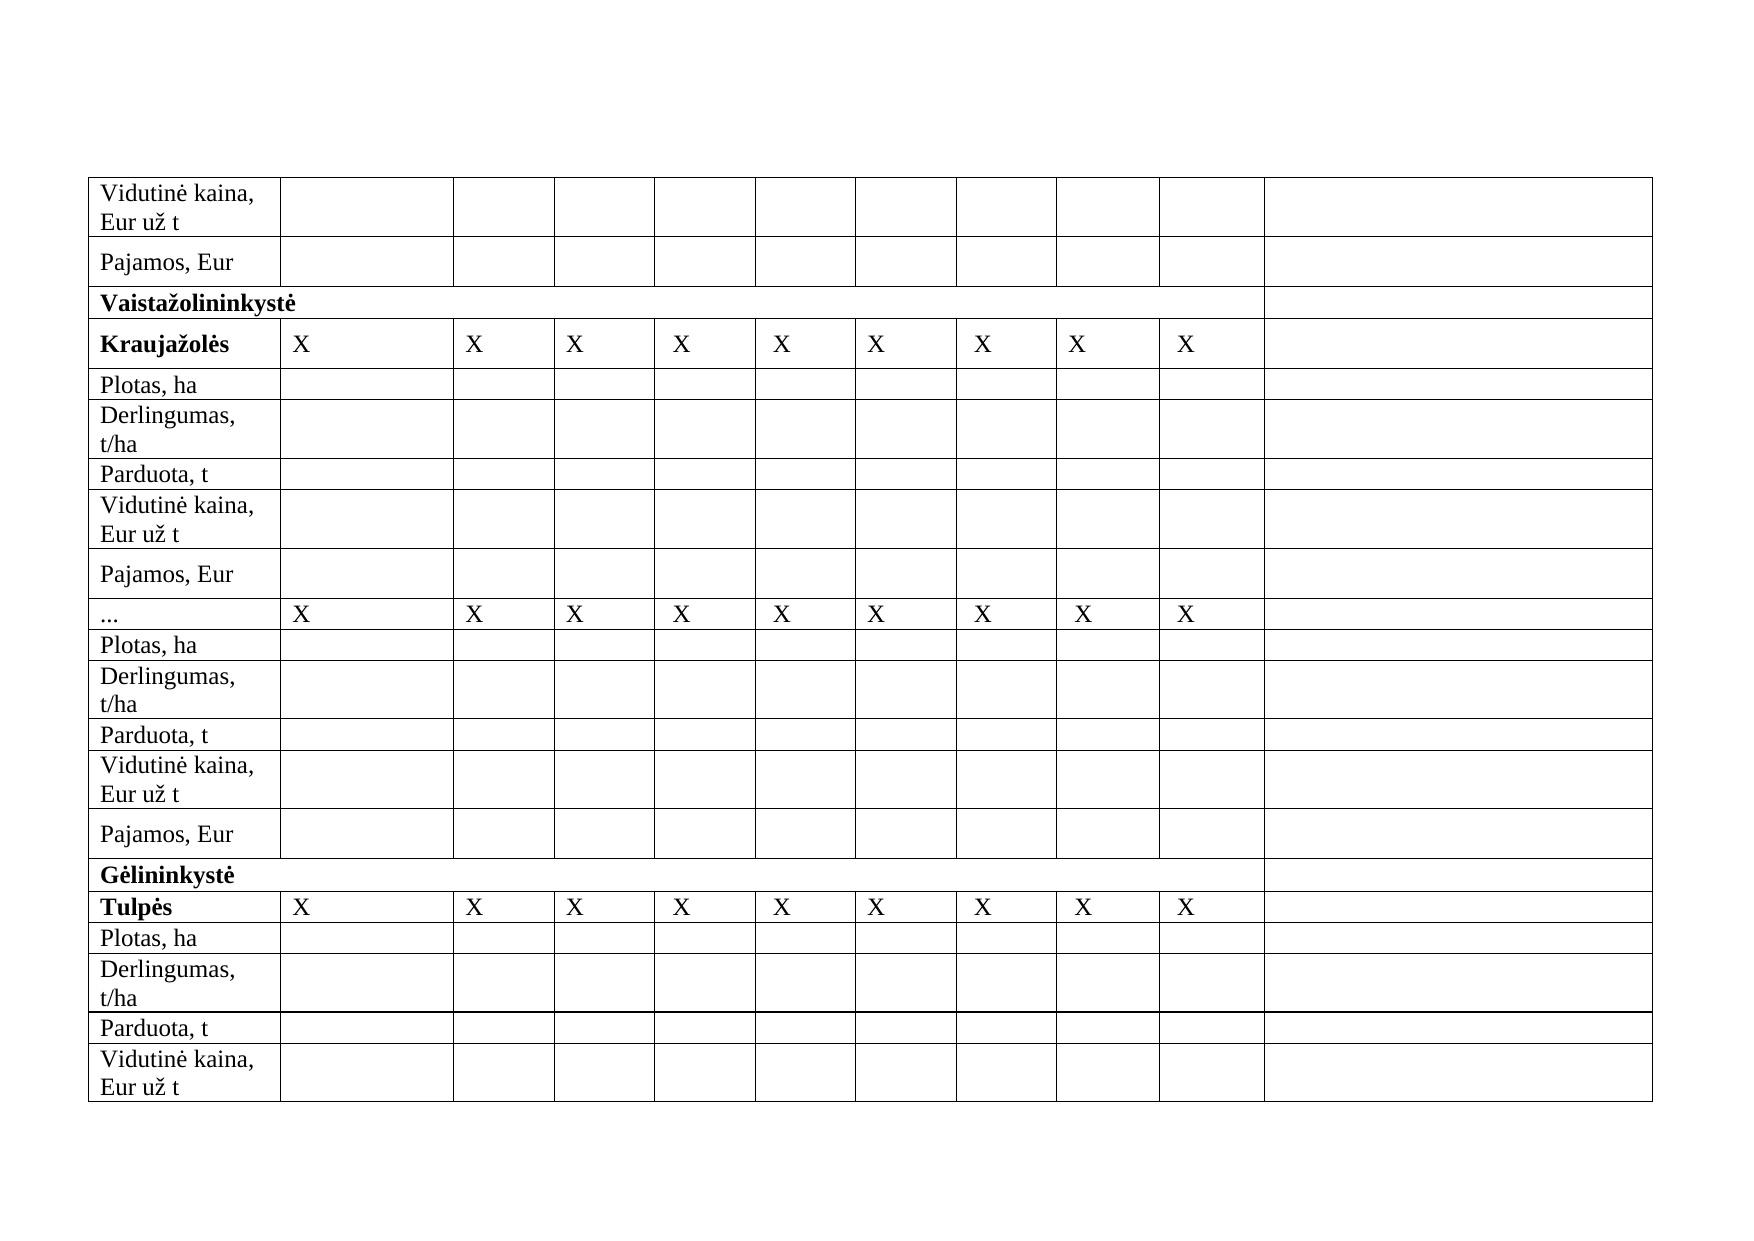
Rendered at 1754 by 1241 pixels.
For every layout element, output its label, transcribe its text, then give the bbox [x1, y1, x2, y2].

table_cell [856, 1044, 956, 1101]
table_cell Parduota, t [89, 719, 280, 749]
table_cell [756, 237, 855, 286]
table_cell X [856, 319, 956, 368]
table_cell Pajamos, Eur [89, 549, 280, 597]
table_cell [454, 719, 554, 749]
table_cell [957, 661, 1056, 718]
table_cell [555, 459, 654, 489]
table_cell [655, 630, 755, 660]
table_cell Derlingumas, t/ha [89, 661, 280, 718]
table_cell [756, 1013, 855, 1043]
table_cell [454, 400, 554, 458]
table_cell [957, 630, 1056, 660]
table_cell [281, 923, 453, 953]
table_cell [957, 178, 1056, 236]
table_cell [957, 1013, 1056, 1043]
table_cell [1057, 923, 1159, 953]
table_cell [555, 809, 654, 858]
table_cell X [1160, 599, 1264, 629]
table_cell Plotas, ha [89, 369, 280, 399]
table_cell [454, 751, 554, 808]
table_cell [957, 237, 1056, 286]
table_cell [281, 549, 453, 597]
table_cell [555, 630, 654, 660]
table_cell [856, 178, 956, 236]
table_cell [1057, 178, 1159, 236]
table_cell [555, 751, 654, 808]
table_cell [1160, 490, 1264, 548]
table_cell [756, 954, 855, 1011]
table_cell X [281, 892, 453, 922]
table_cell [1057, 369, 1159, 399]
table_cell [454, 954, 554, 1011]
table_cell [454, 369, 554, 399]
table_cell [1160, 400, 1264, 458]
table_cell X [454, 319, 554, 368]
table_cell Derlingumas, t/ha [89, 400, 280, 458]
table_cell [856, 954, 956, 1011]
table_cell Vidutinė kaina, Eur už t [89, 1044, 280, 1101]
table_cell [756, 1044, 855, 1101]
table_cell [1160, 1044, 1264, 1101]
table_cell X [957, 599, 1056, 629]
table_cell [756, 719, 855, 749]
table_cell [555, 954, 654, 1011]
table_cell [856, 400, 956, 458]
table_cell Plotas, ha [89, 630, 280, 660]
table_cell [1265, 751, 1652, 808]
table_cell X [1057, 319, 1159, 368]
table_cell Pajamos, Eur [89, 237, 280, 286]
table_cell [756, 751, 855, 808]
table_cell [555, 490, 654, 548]
table_cell [1160, 630, 1264, 660]
table_cell [1265, 859, 1652, 891]
table_cell Derlingumas, t/ha [89, 954, 280, 1011]
table_cell [655, 237, 755, 286]
table_cell Plotas, ha [89, 923, 280, 953]
table_cell [1265, 459, 1652, 489]
table_cell [957, 923, 1056, 953]
table_cell [756, 809, 855, 858]
table_cell X [1160, 892, 1264, 922]
table_cell Parduota, t [89, 459, 280, 489]
table_cell [655, 719, 755, 749]
table_cell [1057, 630, 1159, 660]
table_cell [454, 1013, 554, 1043]
table_cell [1057, 237, 1159, 286]
table_cell Tulpės [89, 892, 280, 922]
table_cell [1057, 809, 1159, 858]
table_cell [1265, 287, 1652, 318]
table_cell X [756, 319, 855, 368]
table_cell [856, 237, 956, 286]
table_cell [1265, 400, 1652, 458]
table_cell [1265, 237, 1652, 286]
table_cell [756, 490, 855, 548]
table_cell [655, 549, 755, 597]
table_cell [655, 809, 755, 858]
table_cell X [281, 599, 453, 629]
table_cell ... [89, 599, 280, 629]
table_cell [281, 751, 453, 808]
table_cell [1057, 661, 1159, 718]
table_cell [281, 490, 453, 548]
table_cell [1160, 1013, 1264, 1043]
table_cell [1057, 549, 1159, 597]
table_cell [1160, 237, 1264, 286]
table_cell [655, 1044, 755, 1101]
table_cell [454, 923, 554, 953]
table_cell X [655, 892, 755, 922]
table_cell [454, 809, 554, 858]
table_cell Parduota, t [89, 1013, 280, 1043]
table_cell [655, 661, 755, 718]
table_cell Vidutinė kaina, Eur už t [89, 490, 280, 548]
table_cell X [1160, 319, 1264, 368]
table_cell [1265, 719, 1652, 749]
table_cell Vidutinė kaina, Eur už t [89, 178, 280, 236]
table_cell [1057, 954, 1159, 1011]
table_cell [1160, 751, 1264, 808]
table_cell X [1057, 892, 1159, 922]
table_cell [856, 490, 956, 548]
table_cell [555, 1044, 654, 1101]
table_cell [856, 809, 956, 858]
table_cell [756, 923, 855, 953]
table_cell [756, 369, 855, 399]
table_cell [555, 549, 654, 597]
table_cell [281, 369, 453, 399]
table_cell [756, 549, 855, 597]
table_cell [281, 809, 453, 858]
table_cell [1057, 459, 1159, 489]
table_cell [957, 459, 1056, 489]
table_cell [555, 400, 654, 458]
table_cell [1160, 459, 1264, 489]
table_cell [1265, 661, 1652, 718]
table_cell X [756, 599, 855, 629]
table_cell [957, 400, 1056, 458]
table_cell [1057, 490, 1159, 548]
table_cell [1265, 319, 1652, 368]
table_cell [1265, 178, 1652, 236]
table_cell [555, 719, 654, 749]
table_cell [1160, 549, 1264, 597]
table_cell [281, 237, 453, 286]
table_cell [1057, 751, 1159, 808]
table_cell [1160, 719, 1264, 749]
table_cell [756, 400, 855, 458]
table_cell [1265, 599, 1652, 629]
table_cell [856, 751, 956, 808]
table_cell [555, 661, 654, 718]
table_cell [655, 923, 755, 953]
table_cell X [281, 319, 453, 368]
table_cell [957, 1044, 1056, 1101]
table_cell [281, 459, 453, 489]
table_cell [1160, 369, 1264, 399]
table_cell [1160, 809, 1264, 858]
table_cell [1265, 923, 1652, 953]
table_cell [957, 549, 1056, 597]
table_cell [454, 630, 554, 660]
table_cell [555, 369, 654, 399]
table_cell [957, 369, 1056, 399]
table_cell Vidutinė kaina, Eur už t [89, 751, 280, 808]
table_cell [655, 400, 755, 458]
table_cell X [454, 599, 554, 629]
table_cell [756, 459, 855, 489]
table_cell [856, 923, 956, 953]
table_cell [1265, 1013, 1652, 1043]
table_cell [1265, 369, 1652, 399]
table_cell X [957, 892, 1056, 922]
table_cell [454, 178, 554, 236]
table_cell [756, 661, 855, 718]
table_cell [756, 178, 855, 236]
table_cell [655, 369, 755, 399]
table_cell [1160, 661, 1264, 718]
table_cell X [957, 319, 1056, 368]
table_cell [655, 751, 755, 808]
table_cell [856, 1013, 956, 1043]
table_cell Gėlininkystė [89, 859, 1264, 891]
table_cell [281, 719, 453, 749]
table_cell [454, 237, 554, 286]
table_cell [281, 1044, 453, 1101]
table_cell [856, 459, 956, 489]
table_cell [957, 809, 1056, 858]
table_cell [555, 1013, 654, 1043]
table_cell X [555, 319, 654, 368]
table_cell X [856, 599, 956, 629]
table_cell X [655, 319, 755, 368]
table_cell [957, 719, 1056, 749]
table_cell [957, 954, 1056, 1011]
table_cell [856, 719, 956, 749]
table_cell X [756, 892, 855, 922]
table_cell [281, 400, 453, 458]
table_cell [555, 237, 654, 286]
table_cell [1265, 630, 1652, 660]
table_cell [655, 178, 755, 236]
table_cell [756, 630, 855, 660]
table_cell [1265, 490, 1652, 548]
table_cell Kraujažolės [89, 319, 280, 368]
table_cell [957, 751, 1056, 808]
table_cell [1265, 549, 1652, 597]
table_cell [1265, 954, 1652, 1011]
table_cell [555, 923, 654, 953]
table_cell [281, 630, 453, 660]
table_cell [957, 490, 1056, 548]
table_cell X [1057, 599, 1159, 629]
table_cell [1057, 400, 1159, 458]
table_cell [856, 661, 956, 718]
table_cell Vaistažolininkystė [89, 287, 1264, 318]
table_cell [655, 459, 755, 489]
table_cell [655, 1013, 755, 1043]
table_cell [856, 630, 956, 660]
table_cell [454, 549, 554, 597]
table_cell [281, 1013, 453, 1043]
table_cell [1160, 954, 1264, 1011]
table_cell [281, 661, 453, 718]
table_cell X [555, 892, 654, 922]
table_cell [1057, 1013, 1159, 1043]
table_cell [281, 954, 453, 1011]
table_cell [454, 459, 554, 489]
table_cell X [856, 892, 956, 922]
table_cell [1265, 1044, 1652, 1101]
table_cell X [454, 892, 554, 922]
table_cell [1057, 719, 1159, 749]
table_cell [454, 661, 554, 718]
table_cell X [555, 599, 654, 629]
table_cell [655, 954, 755, 1011]
table_cell [1057, 1044, 1159, 1101]
table_cell [1265, 809, 1652, 858]
table_cell Pajamos, Eur [89, 809, 280, 858]
table_cell [1265, 892, 1652, 922]
table_cell [1160, 923, 1264, 953]
table_cell X [655, 599, 755, 629]
table_cell [856, 549, 956, 597]
table_cell [655, 490, 755, 548]
table_cell [281, 178, 453, 236]
table_cell [555, 178, 654, 236]
table_cell [856, 369, 956, 399]
table_cell [1160, 178, 1264, 236]
table_cell [454, 490, 554, 548]
table_cell [454, 1044, 554, 1101]
